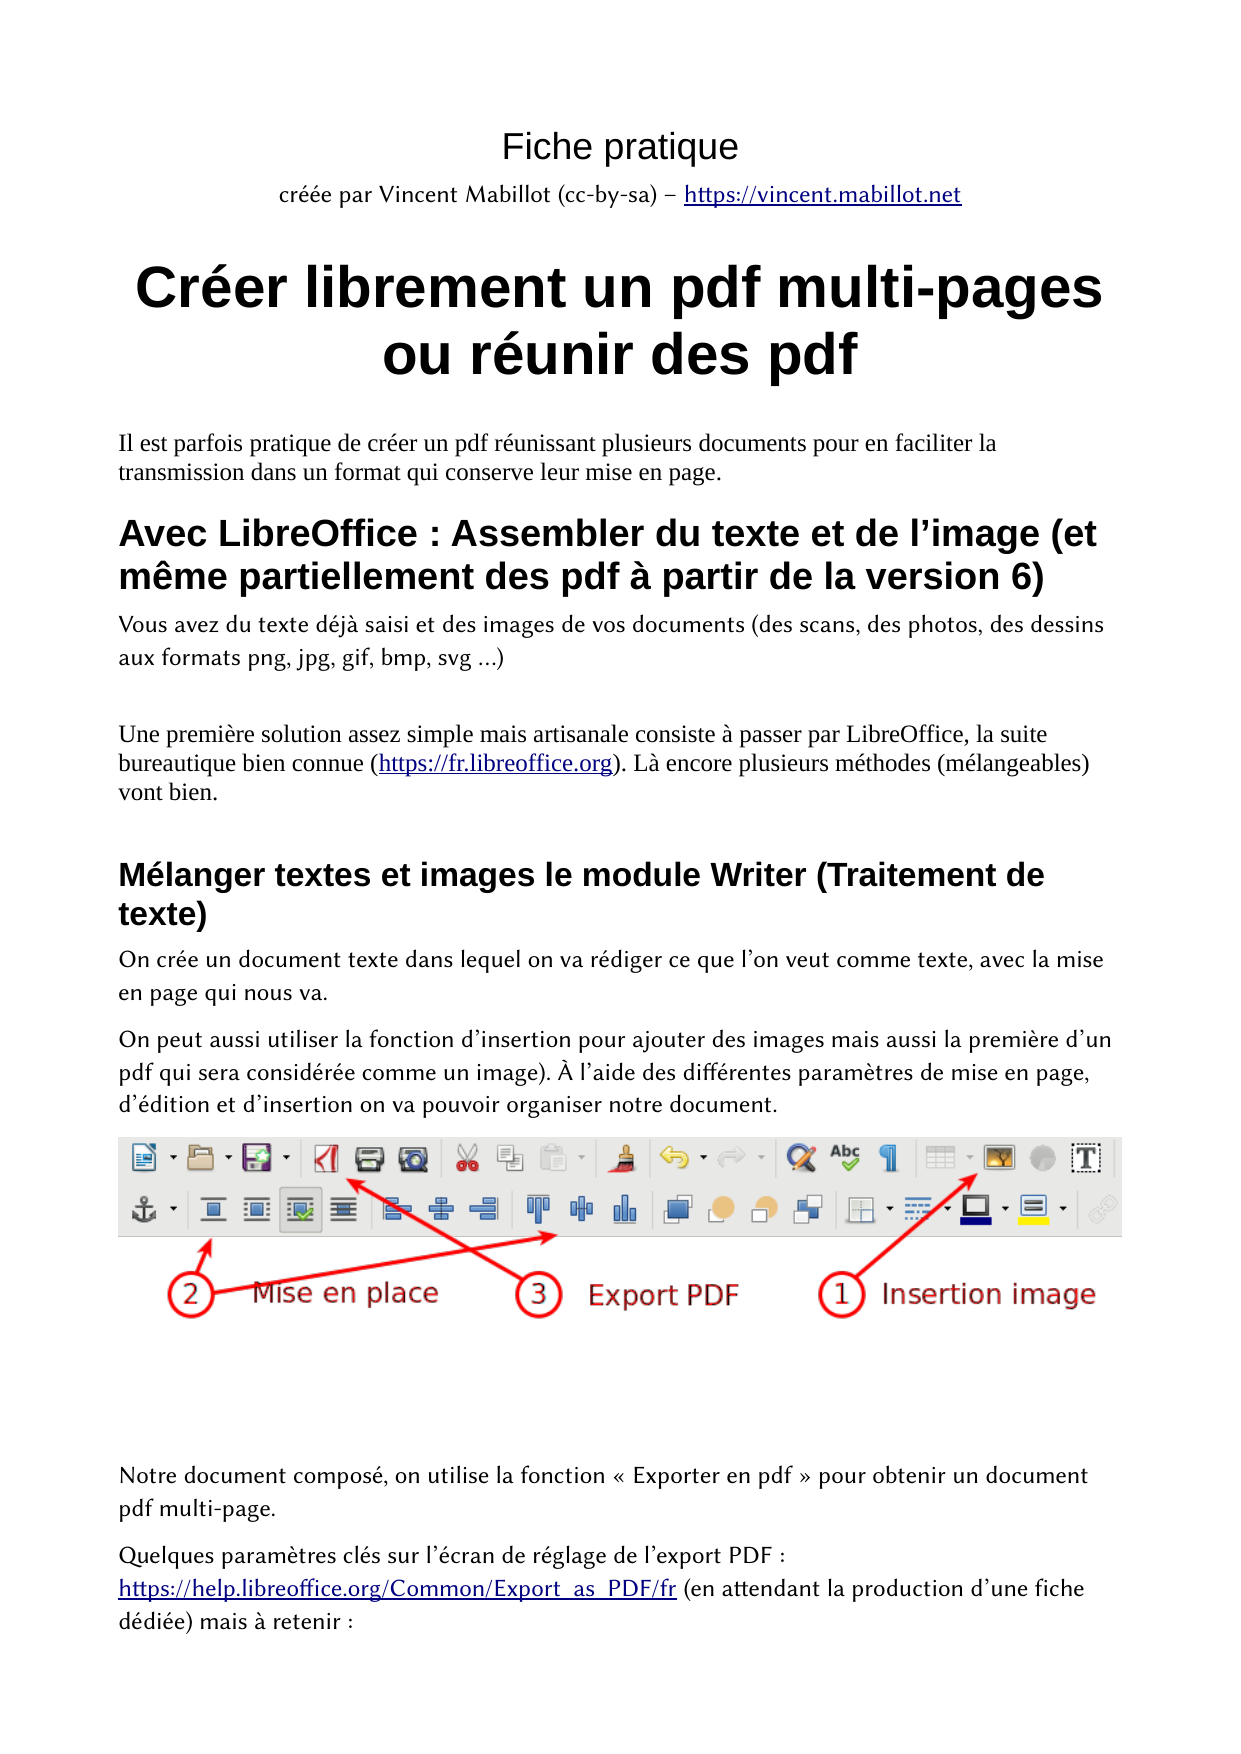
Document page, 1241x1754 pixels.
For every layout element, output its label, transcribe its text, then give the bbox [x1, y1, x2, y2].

picture [118, 1137, 1123, 1362]
text Quelques paramètres clés sur l’écran de réglage de l’export PDF : https://help.libreoffice.org/Common/Export_as_PDF/fr (en attendant la production d’une fiche dédiée) mais à retenir : [118, 1541, 1122, 1635]
text On peut aussi utiliser la fonction d’insertion pour ajouter des images mais aussi la première d’un pdf qui sera considérée comme un image). À l’aide des différentes paramètres de mise en page, d’édition et d’insertion on va pouvoir organiser notre document. [118, 1025, 1122, 1119]
subtitle Mélanger textes et images le module Writer (Traitement de texte) [118, 855, 1122, 932]
text Il est parfois pratique de créer un pdf réunissant plusieurs documents pour en faciliter la transmission dans un format qui conserve leur mise en page. [118, 428, 1122, 485]
text On crée un document texte dans lequel on va rédiger ce que l’on veut comme texte, avec la mise en page qui nous va. [118, 945, 1122, 1006]
text Notre document composé, on utilise la fonction « Exporter en pdf » pour obtenir un document pdf multi-page. [118, 1461, 1122, 1522]
subtitle Fiche pratique [118, 124, 1122, 167]
text créée par Vincent Mabillot (cc-by-sa) – https://vincent.mabillot.net [118, 180, 1122, 208]
subtitle Avec LibreOffice : Assembler du texte et de l’image (et même partiellement des pdf à partir de la version 6) [118, 510, 1122, 598]
title Créer librement un pdf multi-pages ou réunir des pdf [118, 252, 1122, 387]
text Vous avez du texte déjà saisi et des images de vos documents (des scans, des photos, des dessins aux formats png, jpg, gif, bmp, svg …) [118, 610, 1122, 671]
text Une première solution assez simple mais artisanale consiste à passer par LibreOffice, la suite bureautique bien connue (https://fr.libreoffice.org). Là encore plusieurs méthodes (mélangeables) vont bien. [118, 719, 1122, 805]
